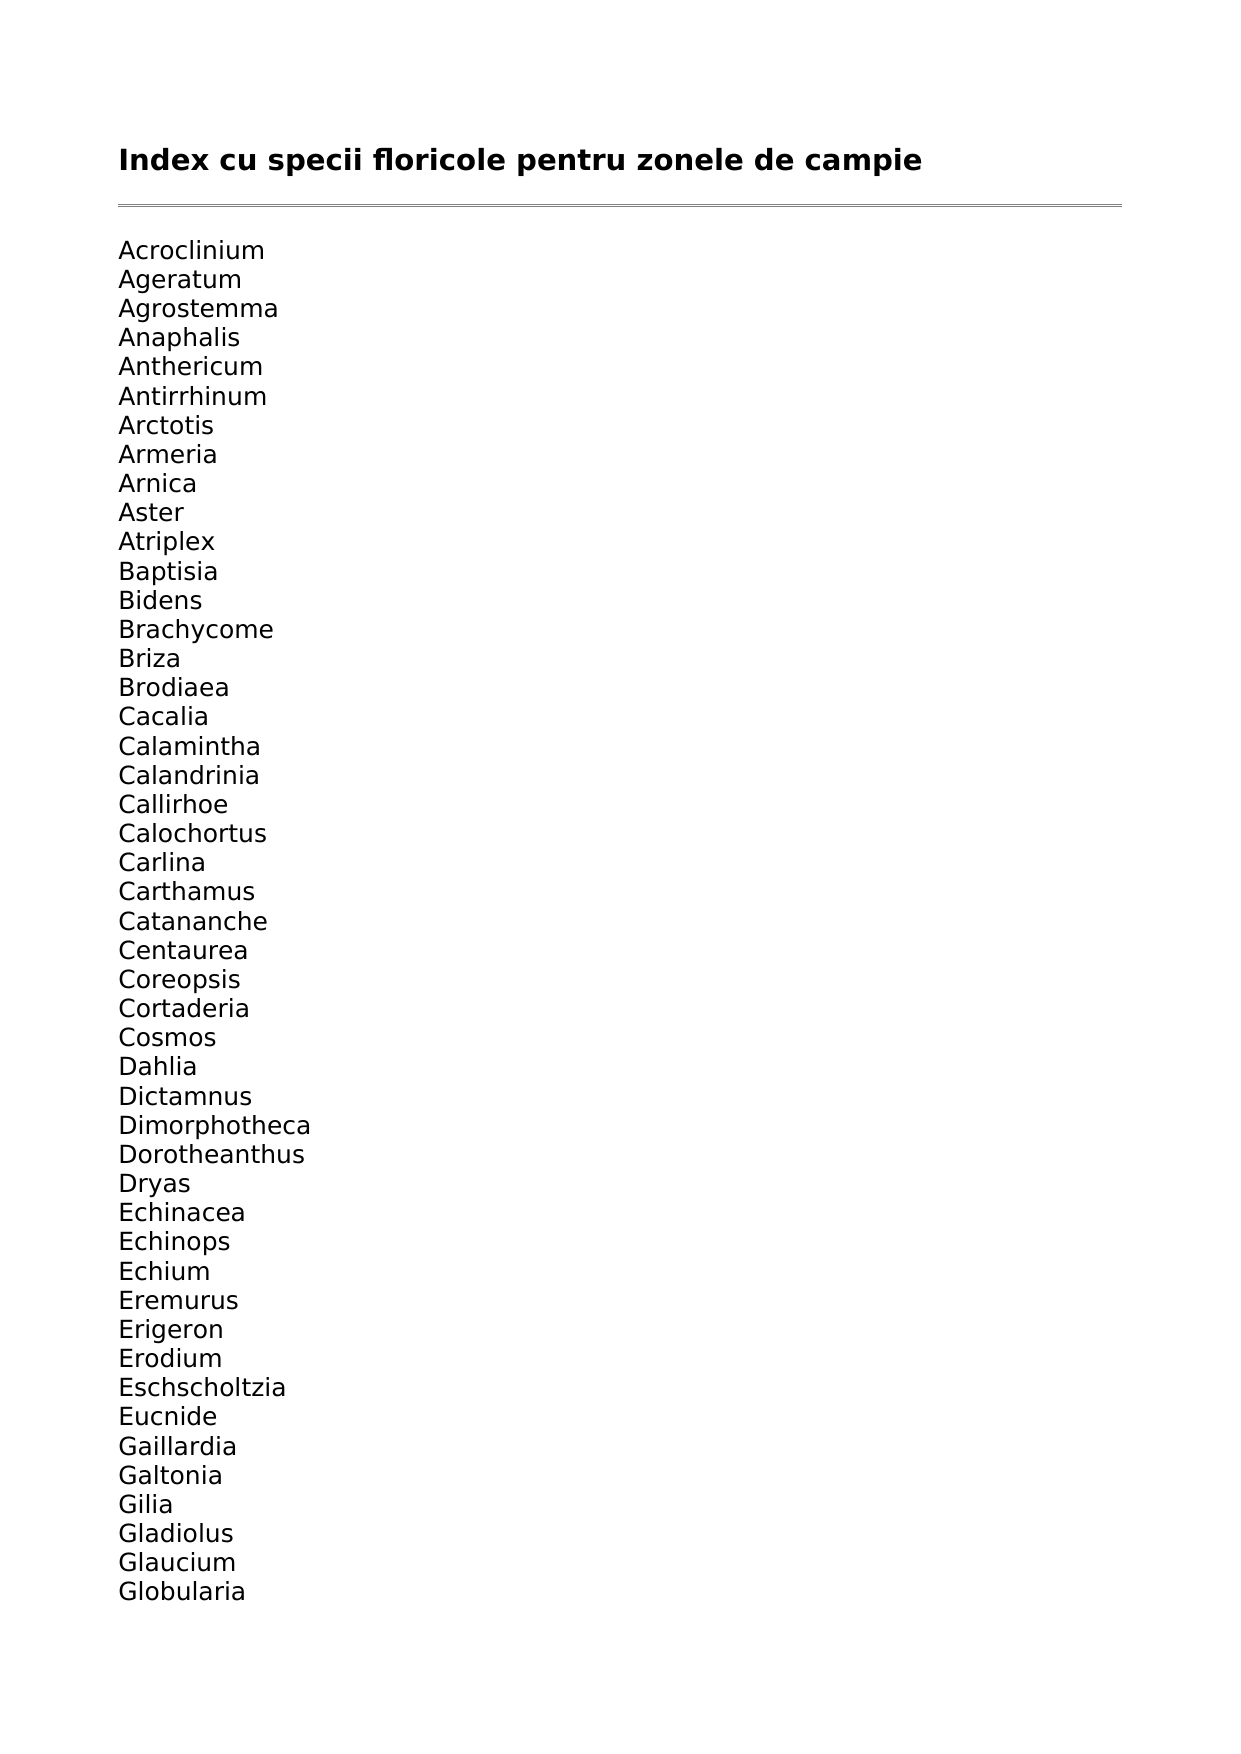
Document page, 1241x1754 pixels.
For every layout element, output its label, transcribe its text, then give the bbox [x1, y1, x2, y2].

subtitle Index cu specii floricole pentru zonele de campie [118, 143, 1122, 177]
text Acroclinium Ageratum Agrostemma Anaphalis Anthericum Antirrhinum Arctotis Armeria Arnica Aster Atriplex Baptisia Bidens Brachycome Briza Brodiaea Cacalia Calamintha Calandrinia Callirhoe Calochortus Carlina Carthamus Catananche Centaurea Coreopsis Cortaderia Cosmos Dahlia Dictamnus Dimorphotheca Dorotheanthus Dryas Echinacea Echinops Echium Eremurus Erigeron Erodium Eschscholtzia Eucnide Gaillardia Galtonia Gilia Gladiolus Glaucium Globularia [118, 236, 1122, 1607]
